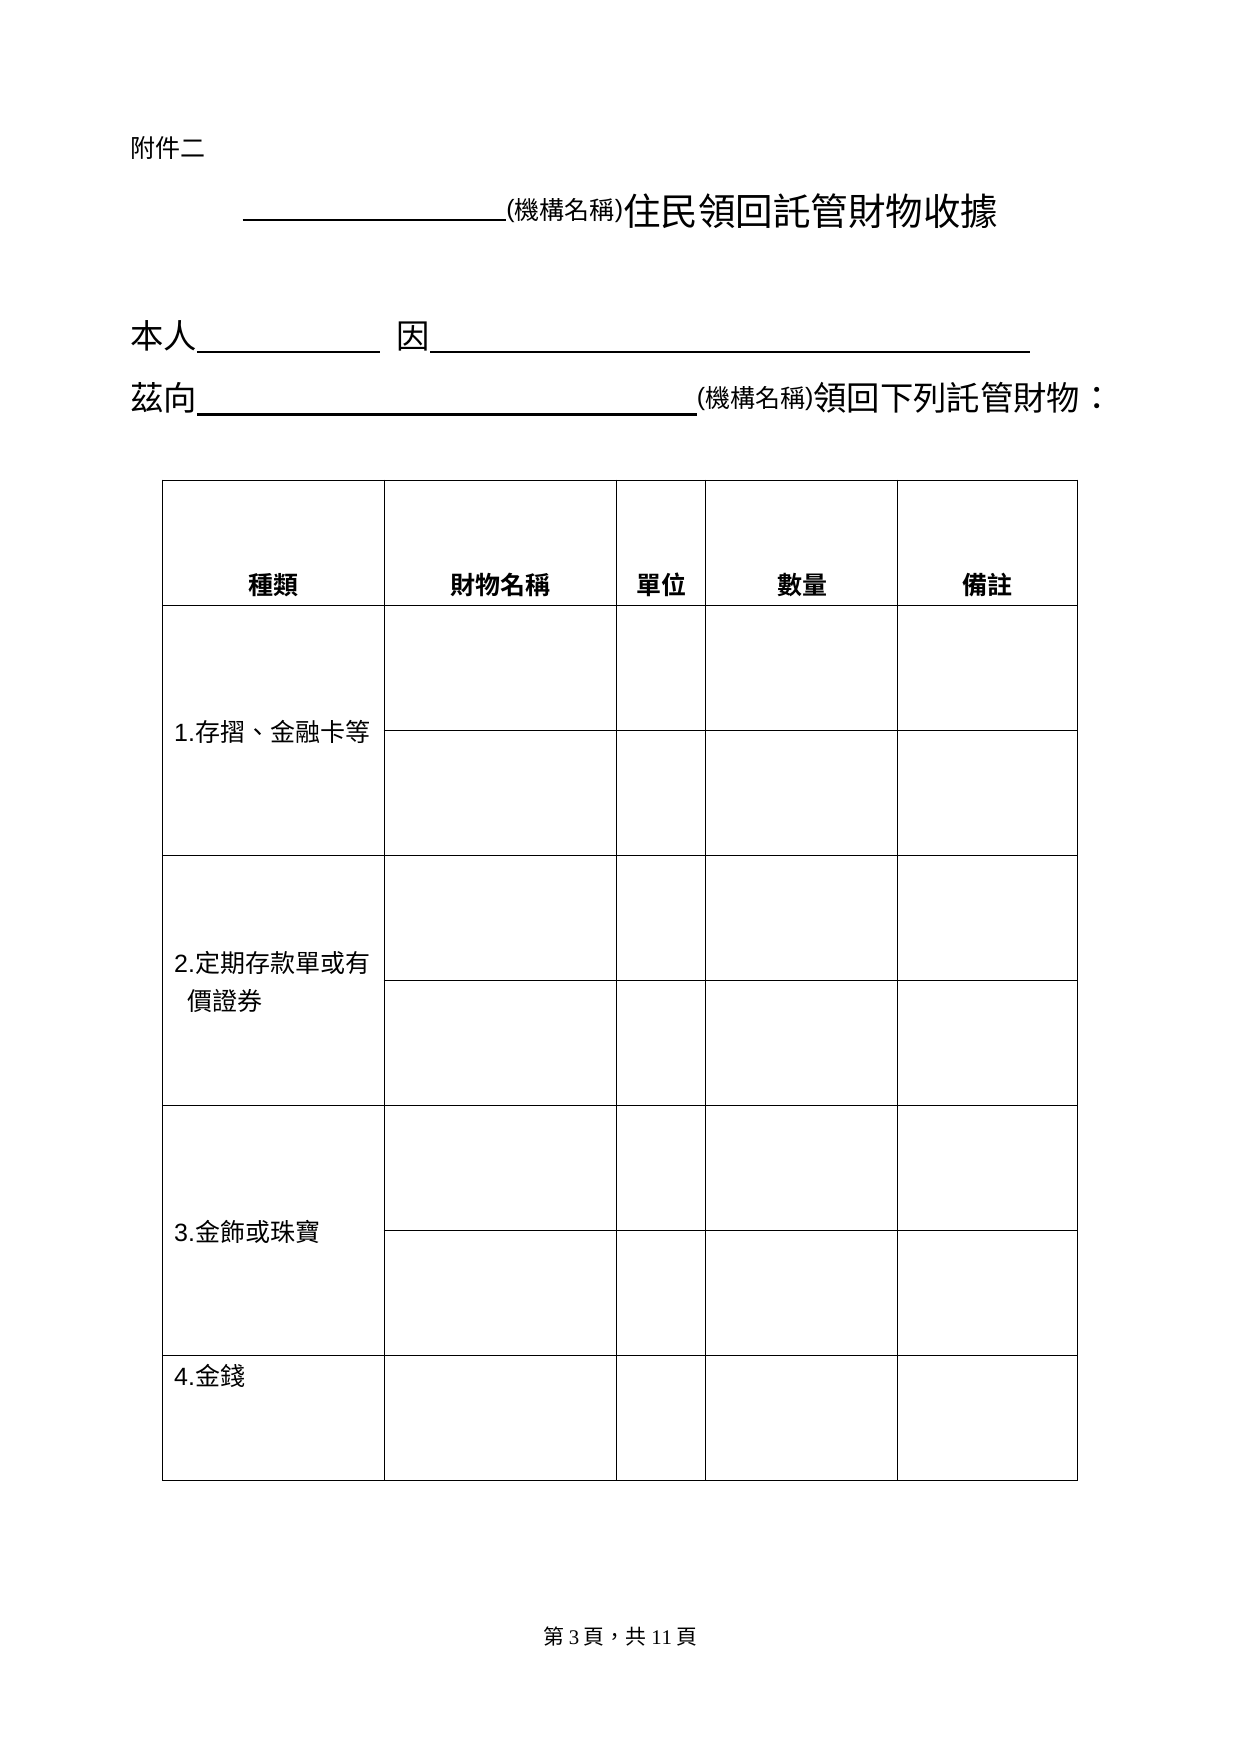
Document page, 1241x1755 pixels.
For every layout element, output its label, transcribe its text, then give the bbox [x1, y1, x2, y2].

table_header 種類 [163, 481, 384, 604]
table_cell 4.金錢 [163, 1356, 384, 1479]
table_cell [617, 1106, 705, 1229]
table_cell [706, 1231, 897, 1354]
table_cell [706, 731, 897, 854]
table_cell [706, 606, 897, 729]
table_header 數量 [706, 481, 897, 604]
table_cell [385, 1106, 616, 1229]
table_cell [617, 981, 705, 1104]
table_cell [385, 606, 616, 729]
table_cell [706, 856, 897, 979]
table_cell [617, 731, 705, 854]
table_cell [898, 731, 1077, 854]
table_cell 2.定期存款單或有 價證券 [163, 856, 384, 1104]
table_cell [385, 856, 616, 979]
table_cell [617, 856, 705, 979]
text 附件二 [130, 104, 1110, 167]
text (機構名稱)住民領回託管財物收據 [130, 167, 1110, 229]
table_cell [385, 981, 616, 1104]
table_header 單位 [617, 481, 705, 604]
table_cell [706, 1106, 897, 1229]
table_cell [898, 856, 1077, 979]
table_cell [385, 1231, 616, 1354]
table_cell [706, 981, 897, 1104]
table_cell [617, 1356, 705, 1479]
table_cell 3.金飾或珠寶 [163, 1106, 384, 1354]
table_cell [898, 981, 1077, 1104]
table_cell [617, 606, 705, 729]
text 茲向 (機構名稱)領回下列託管財物： [130, 354, 1110, 417]
table_cell [385, 731, 616, 854]
table_header 備註 [898, 481, 1077, 604]
table_cell [617, 1231, 705, 1354]
table_cell [385, 1356, 616, 1479]
table_header 財物名稱 [385, 481, 616, 604]
table_cell [706, 1356, 897, 1479]
table_cell 1.存摺、金融卡等 [163, 606, 384, 854]
table_cell [898, 1356, 1077, 1479]
table_cell [898, 1231, 1077, 1354]
table_cell [898, 606, 1077, 729]
table_cell [898, 1106, 1077, 1229]
text 本人 因 [130, 292, 1110, 354]
